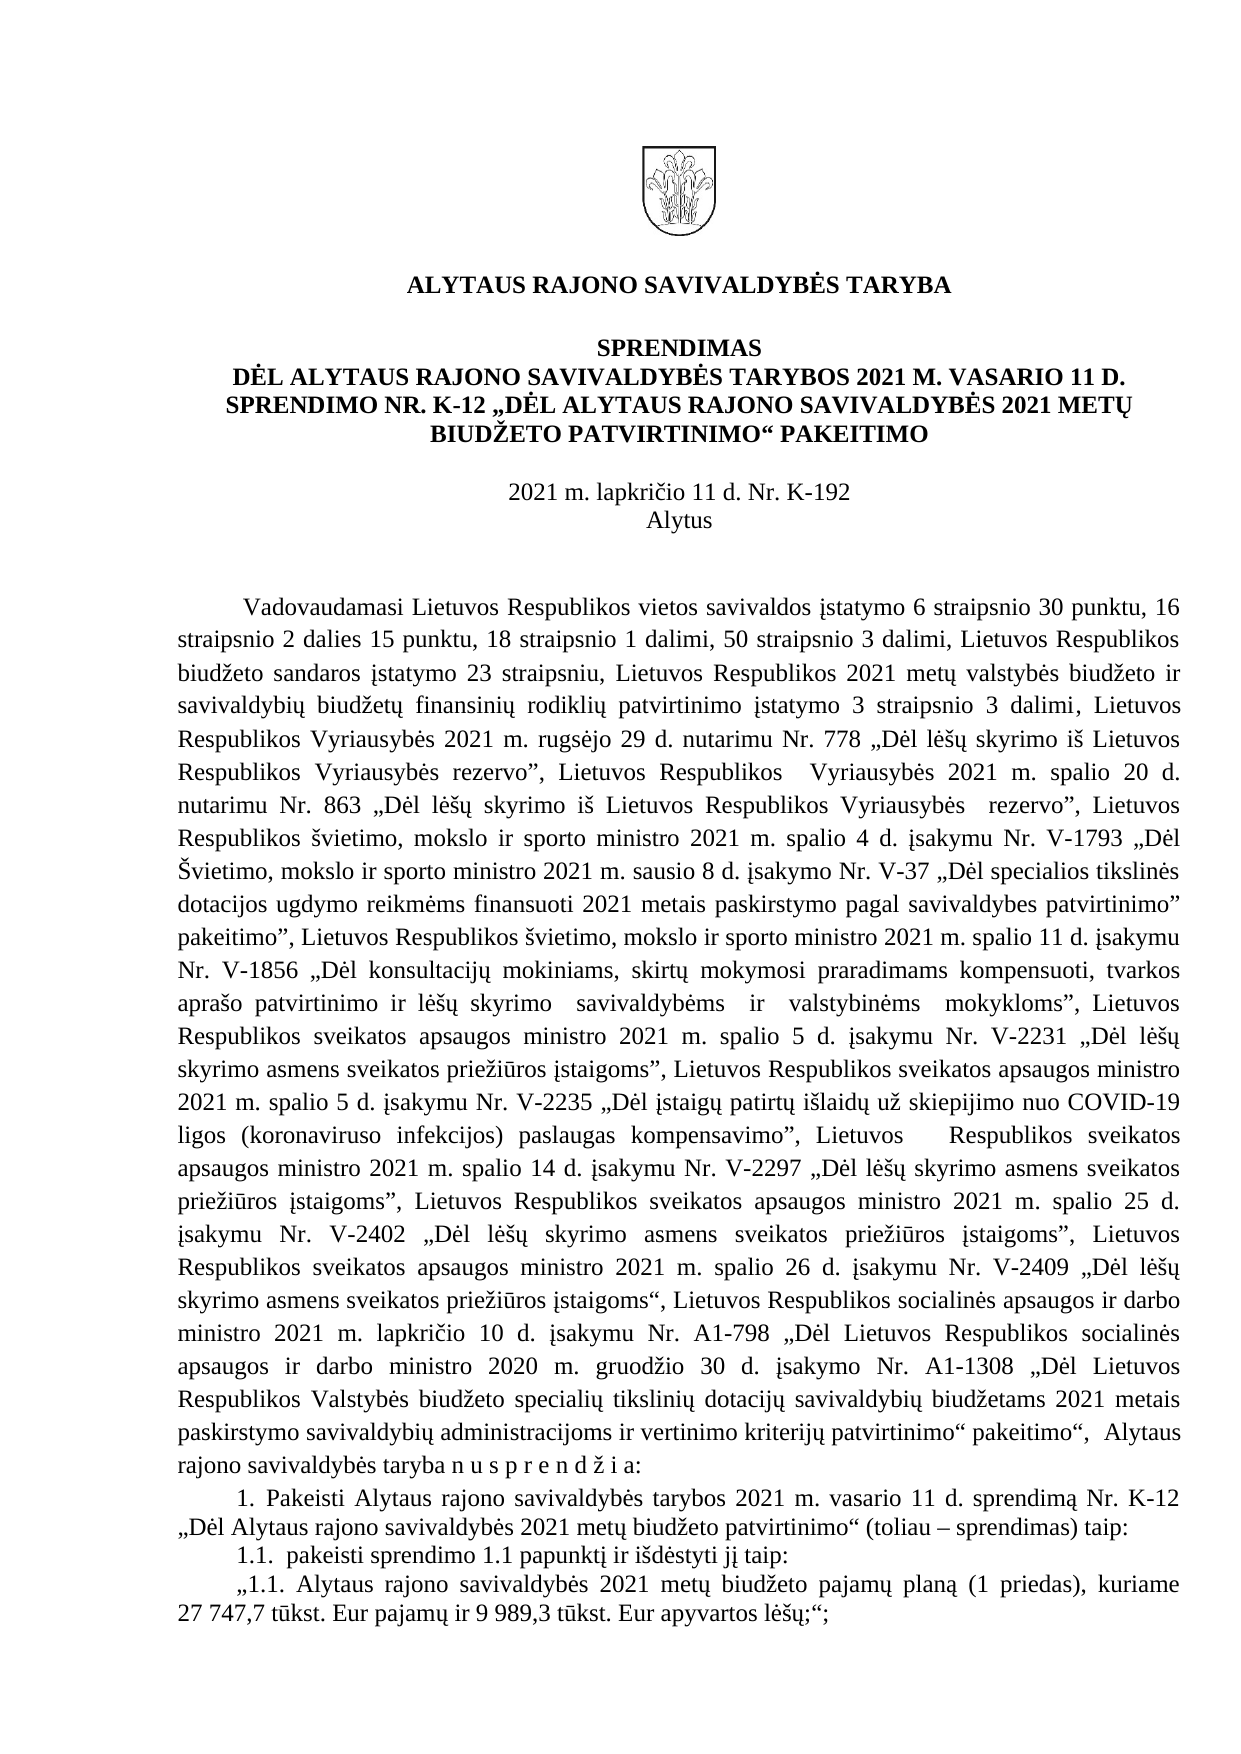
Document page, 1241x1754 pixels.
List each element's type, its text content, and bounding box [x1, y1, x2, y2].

text 2021 m. lapkričio 11 d. Nr. K-192 [177, 477, 1181, 505]
text 1. Pakeisti Alytaus rajono savivaldybės tarybos 2021 m. vasario 11 d. sprendimą Nr. K-12 „Dėl Alytaus rajono savivaldybės 2021 metų biudžeto patvirtinimo“ (toliau – sprendimas) taip: [177, 1483, 1181, 1541]
text 1.1. pakeisti sprendimo 1.1 papunktį ir išdėstyti jį taip: [177, 1541, 1181, 1569]
text SPRENDIMAS [177, 333, 1181, 362]
text Alytus [177, 505, 1181, 534]
text „1.1. Alytaus rajono savivaldybės 2021 metų biudžeto pajamų planą (1 priedas), kuriame 27 747,7 tūkst. Eur pajamų ir 9 989,3 tūkst. Eur apyvartos lėšų;“; [177, 1569, 1181, 1627]
text DĖL ALYTAUS RAJONO SAVIVALDYBĖS TARYBOS 2021 M. VASARIO 11 D. SPRENDIMO NR. K-12 „DĖL ALYTAUS RAJONO SAVIVALDYBĖS 2021 METŲ BIUDŽETO PATVIRTINIMO“ PAKEITIMO [177, 362, 1181, 448]
text Vadovaudamasi Lietuvos Respublikos vietos savivaldos įstatymo 6 straipsnio 30 punktu, 16 straipsnio 2 dalies 15 punktu, 18 straipsnio 1 dalimi, 50 straipsnio 3 dalimi, Lietuvos Respublikos biudžeto sandaros įstatymo 23 straipsniu, Lietuvos Respublikos 2021 metų valstybės biudžeto ir savivaldybių biudžetų finansinių rodiklių patvirtinimo įstatymo 3 straipsnio 3 dalimi, Lietuvos Respublikos Vyriausybės 2021 m. rugsėjo 29 d. nutarimu Nr. 778 „Dėl lėšų skyrimo iš Lietuvos Respublikos Vyriausybės rezervo”, Lietuvos Respublikos Vyriausybės 2021 m. spalio 20 d. nutarimu Nr. 863 „Dėl lėšų skyrimo iš Lietuvos Respublikos Vyriausybės rezervo”, Lietuvos Respublikos švietimo, mokslo ir sporto ministro 2021 m. spalio 4 d. įsakymu Nr. V-1793 „Dėl Švietimo, mokslo ir sporto ministro 2021 m. sausio 8 d. įsakymo Nr. V-37 „Dėl specialios tikslinės dotacijos ugdymo reikmėms finansuoti 2021 metais paskirstymo pagal savivaldybes patvirtinimo” pakeitimo”, Lietuvos Respublikos švietimo, mokslo ir sporto ministro 2021 m. spalio 11 d. įsakymu Nr. V-1856 „Dėl konsultacijų mokiniams, skirtų mokymosi praradimams kompensuoti, tvarkos aprašo patvirtinimo ir lėšų skyrimo savivaldybėms ir valstybinėms mokykloms”, Lietuvos Respublikos sveikatos apsaugos ministro 2021 m. spalio 5 d. įsakymu Nr. V-2231 „Dėl lėšų skyrimo asmens sveikatos priežiūros įstaigoms”, Lietuvos Respublikos sveikatos apsaugos ministro 2021 m. spalio 5 d. įsakymu Nr. V-2235 „Dėl įstaigų patirtų išlaidų už skiepijimo nuo COVID-19 ligos (koronaviruso infekcijos) paslaugas kompensavimo”, Lietuvos Respublikos sveikatos apsaugos ministro 2021 m. spalio 14 d. įsakymu Nr. V-2297 „Dėl lėšų skyrimo asmens sveikatos priežiūros įstaigoms”, Lietuvos Respublikos sveikatos apsaugos ministro 2021 m. spalio 25 d. įsakymu Nr. V-2402 „Dėl lėšų skyrimo asmens sveikatos priežiūros įstaigoms”, Lietuvos Respublikos sveikatos apsaugos ministro 2021 m. spalio 26 d. įsakymu Nr. V-2409 „Dėl lėšų skyrimo asmens sveikatos priežiūros įstaigoms“, Lietuvos Respublikos socialinės apsaugos ir darbo ministro 2021 m. lapkričio 10 d. įsakymu Nr. A1-798 „Dėl Lietuvos Respublikos socialinės apsaugos ir darbo ministro 2020 m. gruodžio 30 d. įsakymo Nr. A1-1308 „Dėl Lietuvos Respublikos Valstybės biudžeto specialių tikslinių dotacijų savivaldybių biudžetams 2021 metais paskirstymo savivaldybių administracijoms ir vertinimo kriterijų patvirtinimo“ pakeitimo“, Alytaus rajono savivaldybės taryba n u s p r e n d ž i a: [177, 592, 1181, 1479]
text ALYTAUS RAJONO SAVIVALDYBĖS TARYBA [177, 270, 1181, 299]
